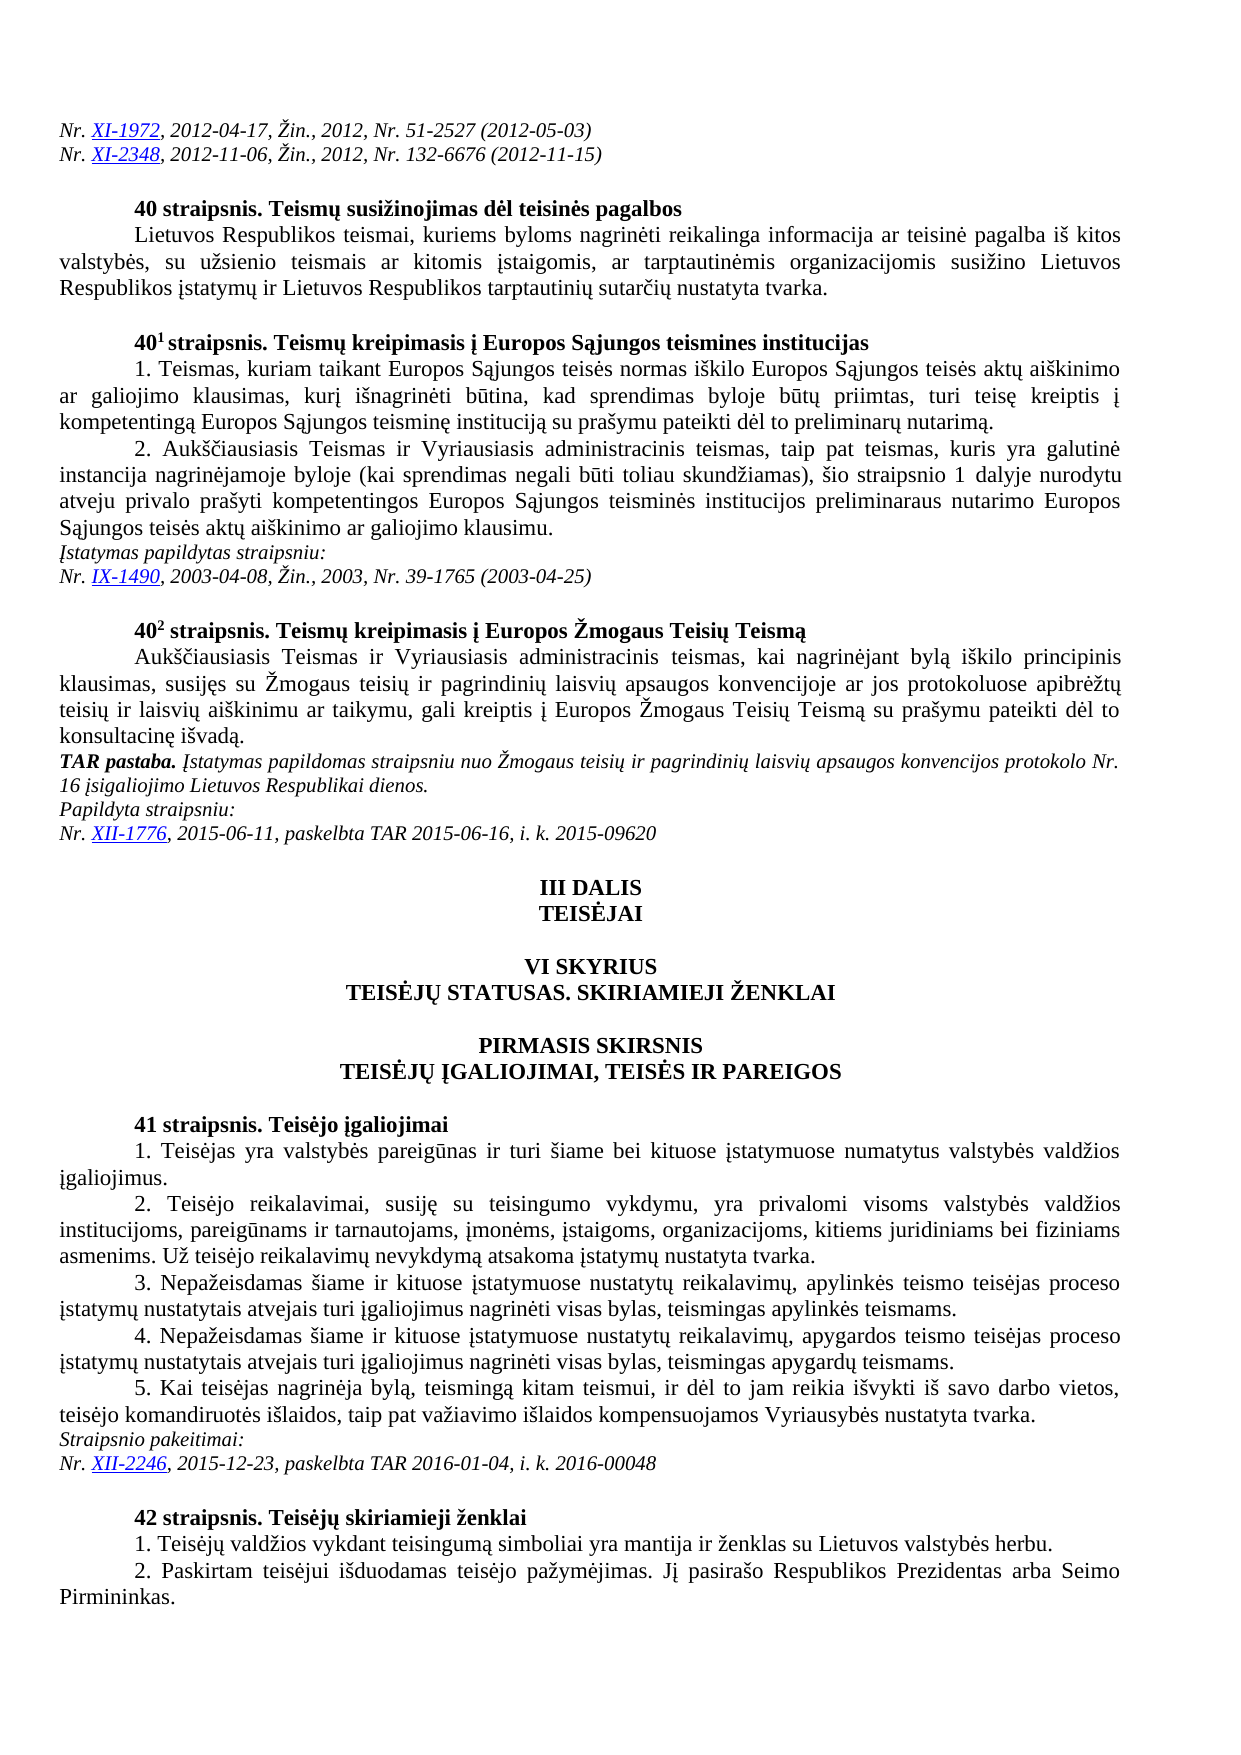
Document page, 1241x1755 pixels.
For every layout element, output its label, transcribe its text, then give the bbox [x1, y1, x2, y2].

text TEISĖJŲ STATUSAS. SKIRIAMIEJI ŽENKLAI [59, 979, 1122, 1005]
text TEISĖJAI [59, 900, 1122, 926]
text 5. Kai teisėjas nagrinėja bylą, teismingą kitam teismui, ir dėl to jam reikia išvykti iš savo darbo vietos, teisėjo komandiruotės išlaidos, taip pat važiavimo išlaidos kompensuojamos Vyriausybės nustatyta tvarka. [59, 1374, 1122, 1427]
text Papildyta straipsniu: [59, 797, 1122, 821]
text Įstatymas papildytas straipsniu: [59, 540, 1122, 564]
text Lietuvos Respublikos teismai, kuriems byloms nagrinėti reikalinga informacija ar teisinė pagalba iš kitos valstybės, su užsienio teismais ar kitomis įstaigomis, ar tarptautinėmis organizacijomis susižino Lietuvos Respublikos įstatymų ir Lietuvos Respublikos tarptautinių sutarčių nustatyta tvarka. [59, 221, 1122, 300]
text 2. Paskirtam teisėjui išduodamas teisėjo pažymėjimas. Jį pasirašo Respublikos Prezidentas arba Seimo Pirmininkas. [59, 1557, 1122, 1609]
text Nr. IX-1490, 2003-04-08, Žin., 2003, Nr. 39-1765 (2003-04-25) [59, 564, 1122, 588]
text 40 straipsnis. Teismų susižinojimas dėl teisinės pagalbos [59, 195, 1122, 221]
text 41 straipsnis. Teisėjo įgaliojimai [59, 1111, 1122, 1137]
text 1. Teisėjas yra valstybės pareigūnas ir turi šiame bei kituose įstatymuose numatytus valstybės valdžios įgaliojimus. [59, 1137, 1122, 1190]
text Nr. XII-2246, 2015-12-23, paskelbta TAR 2016-01-04, i. k. 2016-00048 [59, 1451, 1122, 1475]
text Straipsnio pakeitimai: [59, 1427, 1122, 1451]
text 2. Aukščiausiasis Teismas ir Vyriausiasis administracinis teismas, taip pat teismas, kuris yra galutinė instancija nagrinėjamoje byloje (kai sprendimas negali būti toliau skundžiamas), šio straipsnio 1 dalyje nurodytu atveju privalo prašyti kompetentingos Europos Sąjungos teisminės institucijos preliminaraus nutarimo Europos Sąjungos teisės aktų aiškinimo ar galiojimo klausimu. [59, 434, 1122, 540]
text 402 straipsnis. Teismų kreipimasis į Europos Žmogaus Teisių Teismą [59, 617, 1122, 643]
text 1. Teismas, kuriam taikant Europos Sąjungos teisės normas iškilo Europos Sąjungos teisės aktų aiškinimo ar galiojimo klausimas, kurį išnagrinėti būtina, kad sprendimas byloje būtų priimtas, turi teisę kreiptis į kompetentingą Europos Sąjungos teisminę instituciją su prašymu pateikti dėl to preliminarų nutarimą. [59, 356, 1122, 434]
text 2. Teisėjo reikalavimai, susiję su teisingumo vykdymu, yra privalomi visoms valstybės valdžios institucijoms, pareigūnams ir tarnautojams, įmonėms, įstaigoms, organizacijoms, kitiems juridiniams bei fiziniams asmenims. Už teisėjo reikalavimų nevykdymą atsakoma įstatymų nustatyta tvarka. [59, 1190, 1122, 1269]
text III DALIS [59, 874, 1122, 900]
text 4. Nepažeisdamas šiame ir kituose įstatymuose nustatytų reikalavimų, apygardos teismo teisėjas proceso įstatymų nustatytais atvejais turi įgaliojimus nagrinėti visas bylas, teismingas apygardų teismams. [59, 1322, 1122, 1374]
text TAR pastaba. Įstatymas papildomas straipsniu nuo Žmogaus teisių ir pagrindinių laisvių apsaugos konvencijos protokolo Nr. 16 įsigaliojimo Lietuvos Respublikai dienos. [59, 749, 1122, 797]
text 42 straipsnis. Teisėjų skiriamieji ženklai [59, 1504, 1122, 1530]
text VI SKYRIUS [59, 953, 1122, 979]
text Aukščiausiasis Teismas ir Vyriausiasis administracinis teismas, kai nagrinėjant bylą iškilo principinis klausimas, susijęs su Žmogaus teisių ir pagrindinių laisvių apsaugos konvencijoje ar jos protokoluose apibrėžtų teisių ir laisvių aiškinimu ar taikymu, gali kreiptis į Europos Žmogaus Teisių Teismą su prašymu pateikti dėl to konsultacinę išvadą. [59, 643, 1122, 749]
text PIRMASIS SKIRSNIS [59, 1032, 1122, 1058]
text 3. Nepažeisdamas šiame ir kituose įstatymuose nustatytų reikalavimų, apylinkės teismo teisėjas proceso įstatymų nustatytais atvejais turi įgaliojimus nagrinėti visas bylas, teismingas apylinkės teismams. [59, 1269, 1122, 1322]
text Nr. XI-2348, 2012-11-06, Žin., 2012, Nr. 132-6676 (2012-11-15) [59, 142, 1122, 166]
text Nr. XI-1972, 2012-04-17, Žin., 2012, Nr. 51-2527 (2012-05-03) [59, 118, 1122, 142]
text 1. Teisėjų valdžios vykdant teisingumą simboliai yra mantija ir ženklas su Lietuvos valstybės herbu. [59, 1530, 1122, 1557]
text 401 straipsnis. Teismų kreipimasis į Europos Sąjungos teismines institucijas [59, 329, 1122, 356]
text TEISĖJŲ ĮGALIOJIMAI, TEISĖS IR PAREIGOS [59, 1058, 1122, 1084]
text Nr. XII-1776, 2015-06-11, paskelbta TAR 2015-06-16, i. k. 2015-09620 [59, 821, 1122, 845]
